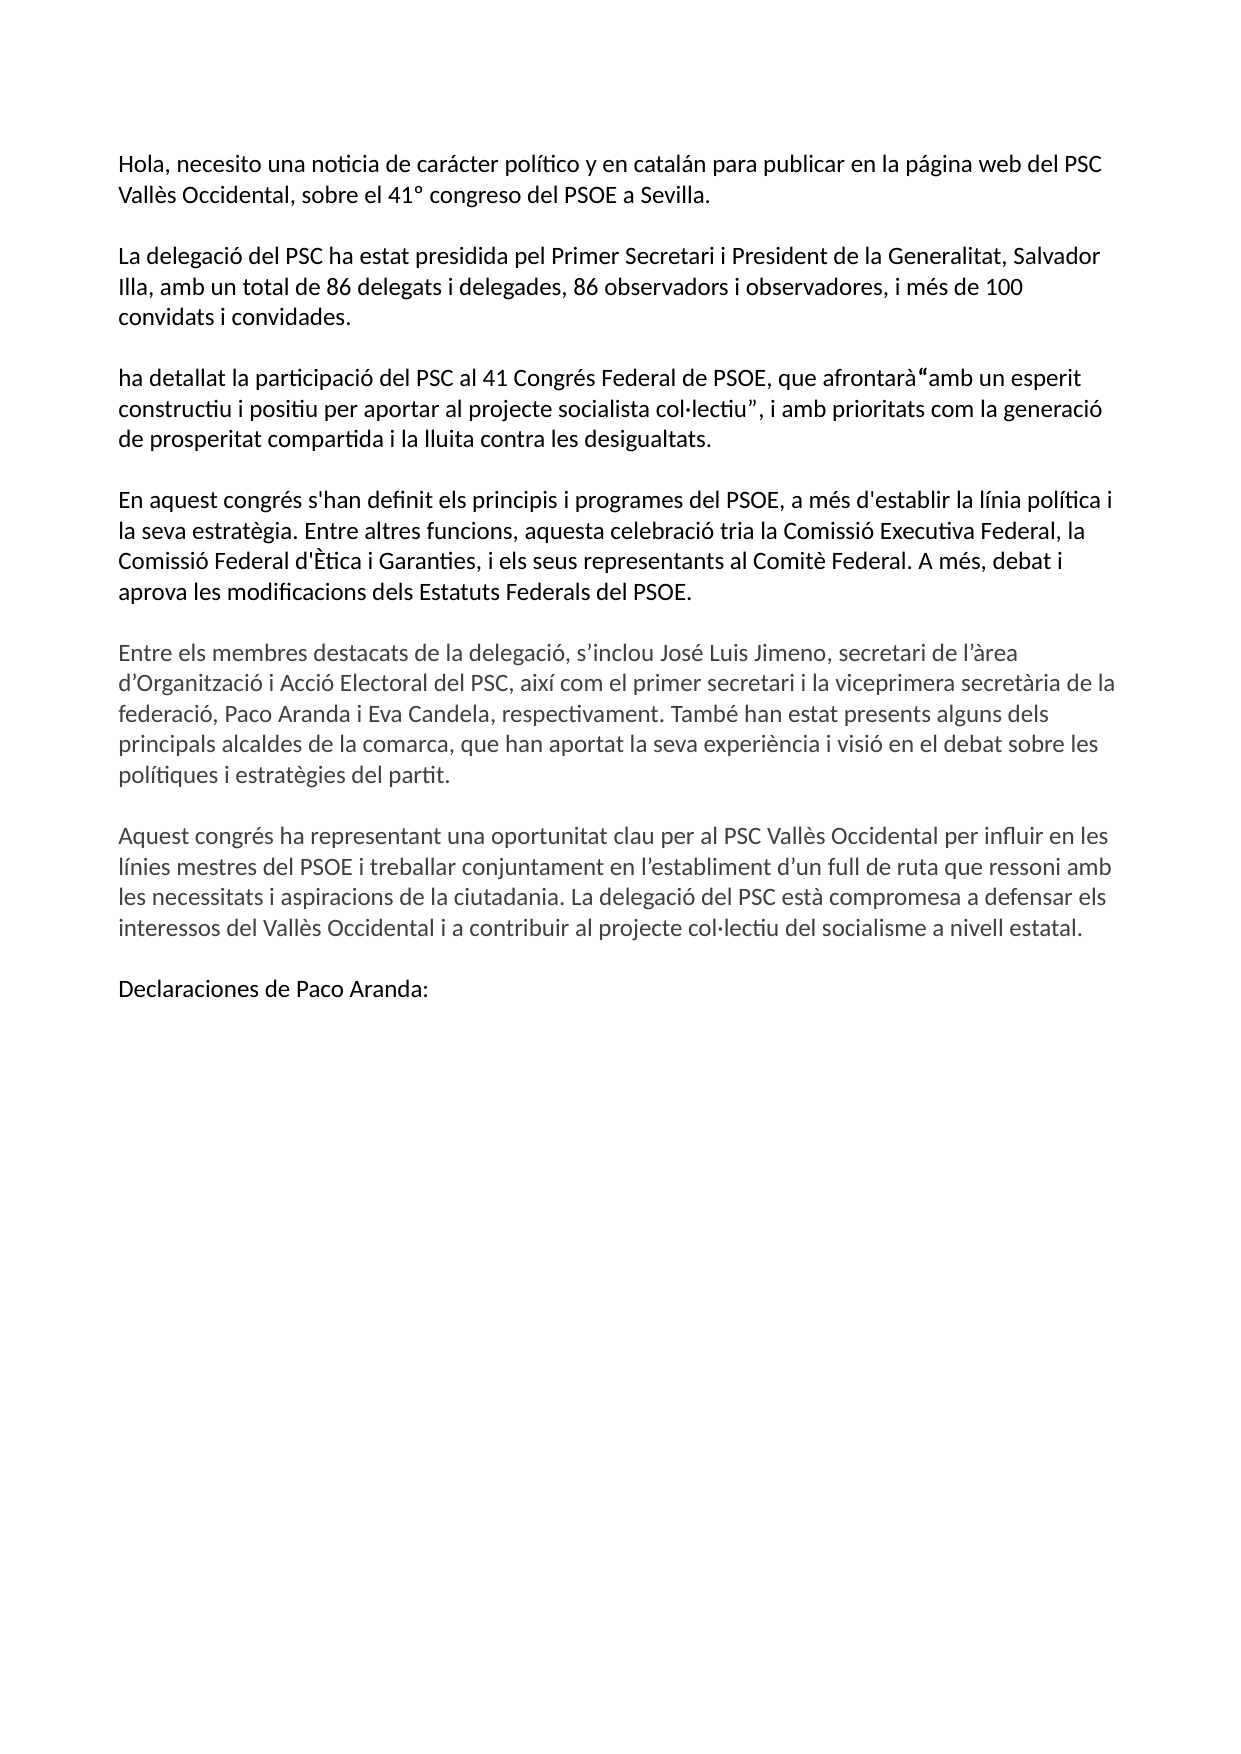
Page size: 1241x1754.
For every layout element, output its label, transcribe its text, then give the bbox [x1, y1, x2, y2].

text Aquest congrés ha representant una oportunitat clau per al PSC Vallès Occidental per influir en les línies mestres del PSOE i treballar conjuntament en l’establiment d’un full de ruta que ressoni amb les necessitats i aspiracions de la ciutadania. La delegació del PSC està compromesa a defensar els interessos del Vallès Occidental i a contribuir al projecte col·lectiu del socialisme a nivell estatal. [118, 820, 1122, 942]
text Hola, necesito una noticia de carácter político y en catalán para publicar en la página web del PSC Vallès Occidental, sobre el 41º congreso del PSOE a Sevilla. [118, 149, 1122, 210]
text En aquest congrés s'han definit els principis i programes del PSOE, a més d'establir la línia política i la seva estratègia. Entre altres funcions, aquesta celebració tria la Comissió Executiva Federal, la Comissió Federal d'Ètica i Garanties, i els seus representants al Comitè Federal. A més, debat i aprova les modificacions dels Estatuts Federals del PSOE. [118, 484, 1122, 606]
text Entre els membres destacats de la delegació, s’inclou José Luis Jimeno, secretari de l’àrea d’Organització i Acció Electoral del PSC, així com el primer secretari i la viceprimera secretària de la federació, Paco Aranda i Eva Candela, respectivament. També han estat presents alguns dels principals alcaldes de la comarca, que han aportat la seva experiència i visió en el debat sobre les polítiques i estratègies del partit. [118, 637, 1122, 789]
text Declaraciones de Paco Aranda: [118, 973, 1122, 1003]
text La delegació del PSC ha estat presidida pel Primer Secretari i President de la Generalitat, Salvador Illa, amb un total de 86 delegats i delegades, 86 observadors i observadores, i més de 100 convidats i convidades. [118, 240, 1122, 332]
text ha detallat la participació del PSC al 41 Congrés Federal de PSOE, que afrontarà“amb un esperit constructiu i positiu per aportar al projecte socialista col·lectiu”, i amb prioritats com la generació de prosperitat compartida i la lluita contra les desigualtats. [118, 362, 1122, 454]
